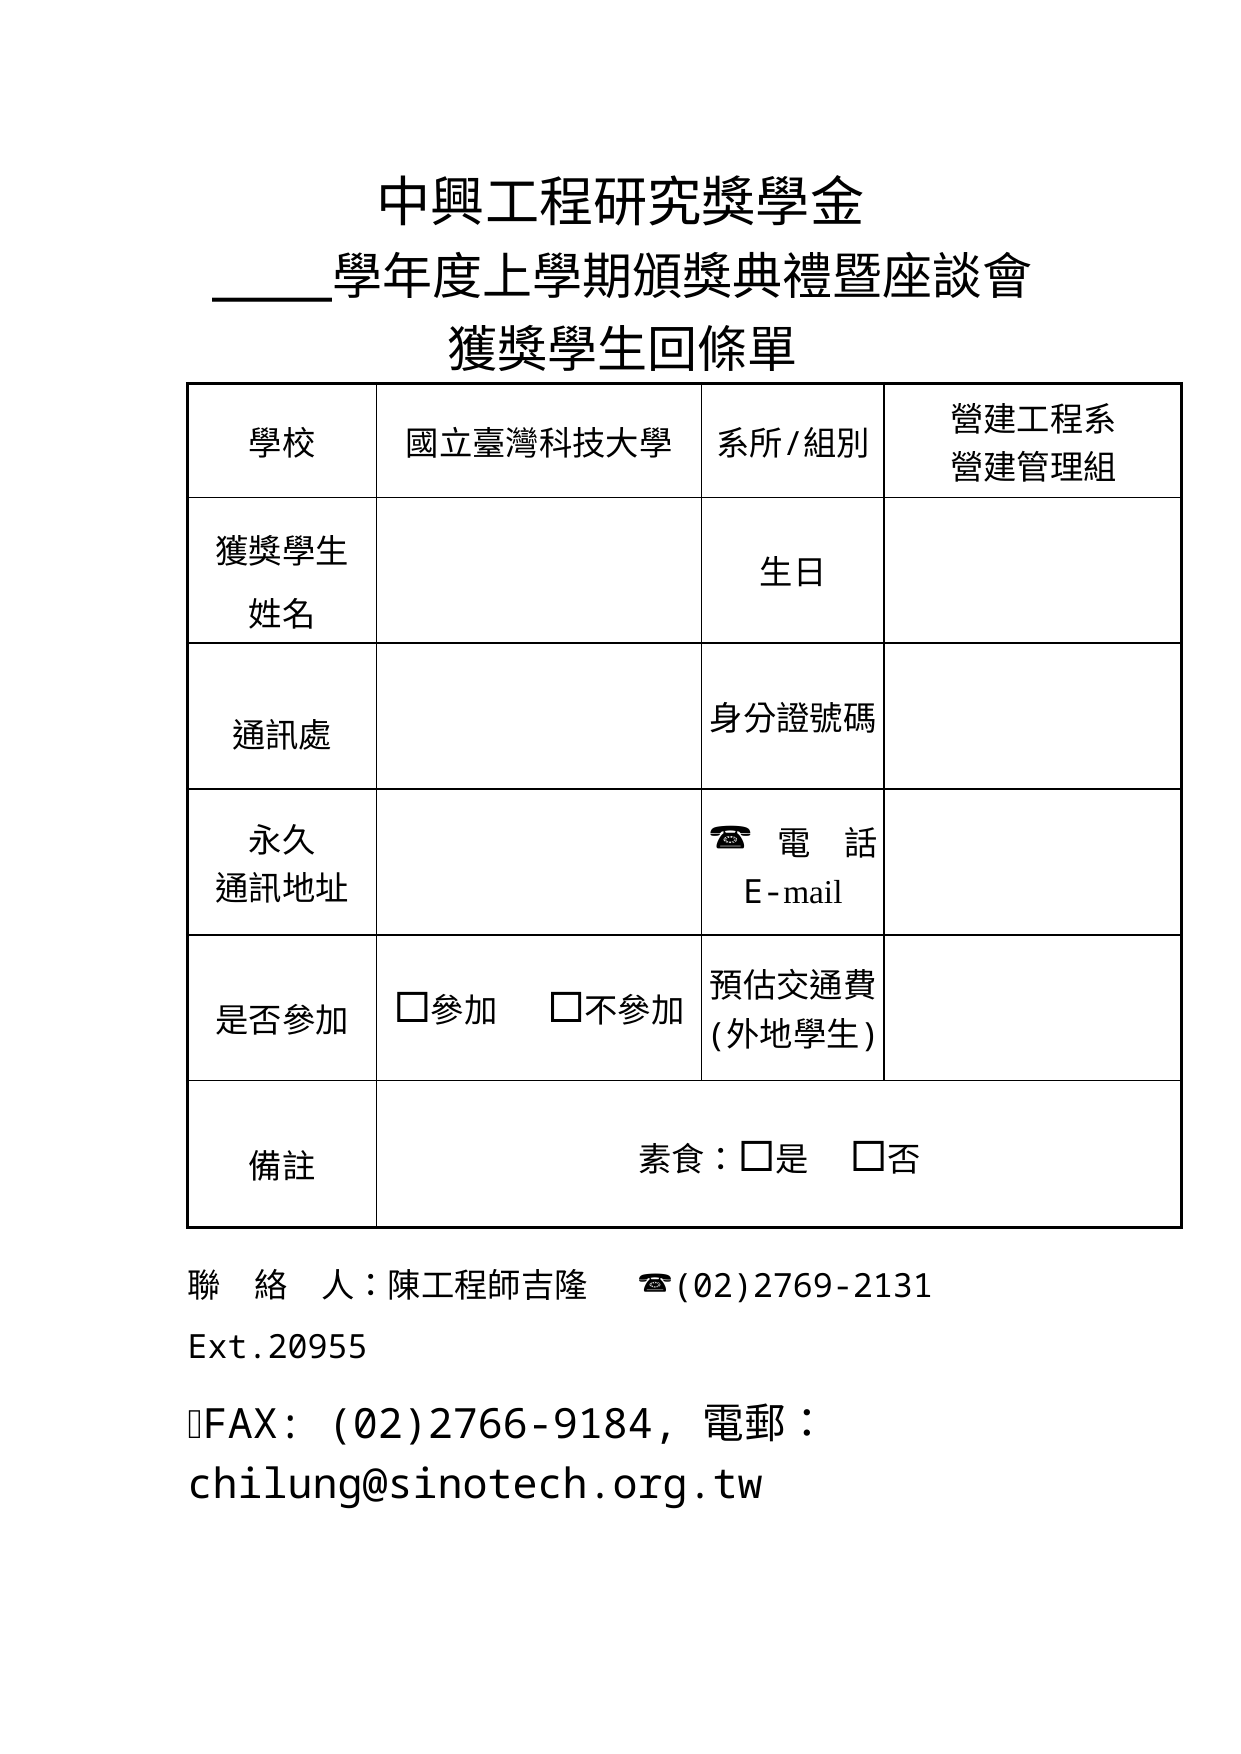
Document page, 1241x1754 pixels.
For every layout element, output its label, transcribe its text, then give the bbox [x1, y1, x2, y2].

table_cell 素食：是 否 [377, 1081, 1180, 1226]
table_cell 備註 [189, 1081, 376, 1226]
table_cell 獲獎學生 姓名 [189, 498, 376, 642]
table_cell [885, 790, 1180, 934]
table_cell 身分證號碼 [702, 644, 883, 788]
table_cell [377, 498, 701, 642]
table_header 學校 [189, 385, 376, 496]
text 獲獎學生回條單 [187, 309, 1056, 382]
text ____學年度上學期頒獎典禮暨座談會 [187, 237, 1056, 309]
text 中興工程研究獎學金 [187, 158, 1053, 237]
table_cell [377, 644, 701, 788]
table_header 營建工程系 營建管理組 [885, 385, 1180, 496]
table_cell 通訊處 [189, 644, 376, 788]
table_cell 參加 不參加 [377, 936, 701, 1080]
table_cell [377, 790, 701, 934]
table_cell [885, 936, 1180, 1080]
table_header 國立臺灣科技大學 [377, 385, 701, 496]
table_cell 永久 通訊地址 [189, 790, 376, 934]
table_cell [885, 498, 1180, 642]
table_cell 是否參加 [189, 936, 376, 1080]
table_cell  電 話 E-mail [702, 790, 883, 934]
table_cell 預估交通費 (外地學生) [702, 936, 883, 1080]
table_cell [885, 644, 1180, 788]
text 聯 絡 人：陳工程師吉隆 (02)2769-2131 Ext.20955 [187, 1241, 1053, 1366]
subtitle FAX: (02)2766-9184, 電郵：chilung@sinotech.org.tw [187, 1379, 1053, 1504]
table_cell 生日 [702, 498, 883, 642]
table_header 系所/組別 [702, 385, 883, 496]
